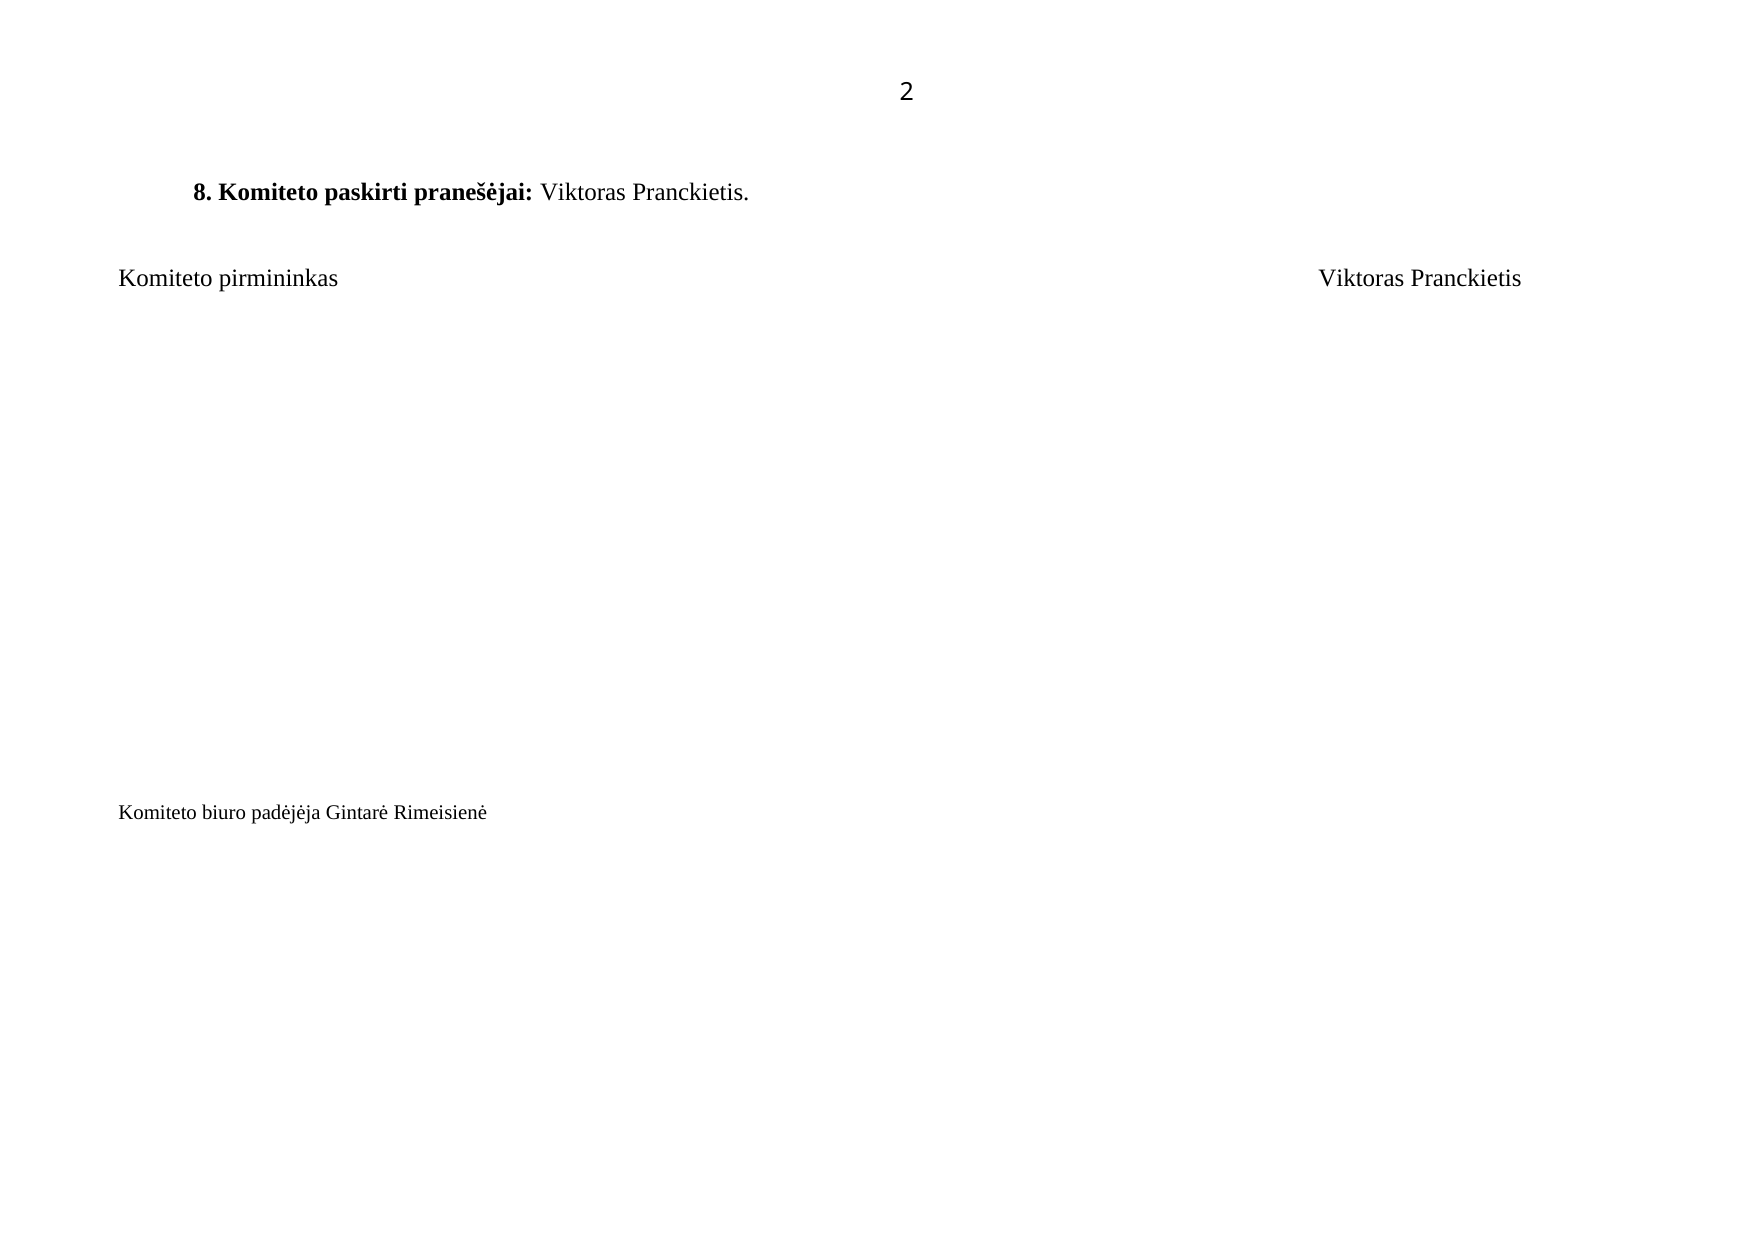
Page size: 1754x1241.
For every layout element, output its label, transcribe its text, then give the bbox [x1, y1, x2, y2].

text Komiteto pirmininkas Viktoras Pranckietis [118, 263, 1695, 292]
text 8. Komiteto paskirti pranešėjai: Viktoras Pranckietis. [118, 177, 1695, 206]
text Komiteto biuro padėjėja Gintarė Rimeisienė [118, 800, 1695, 824]
